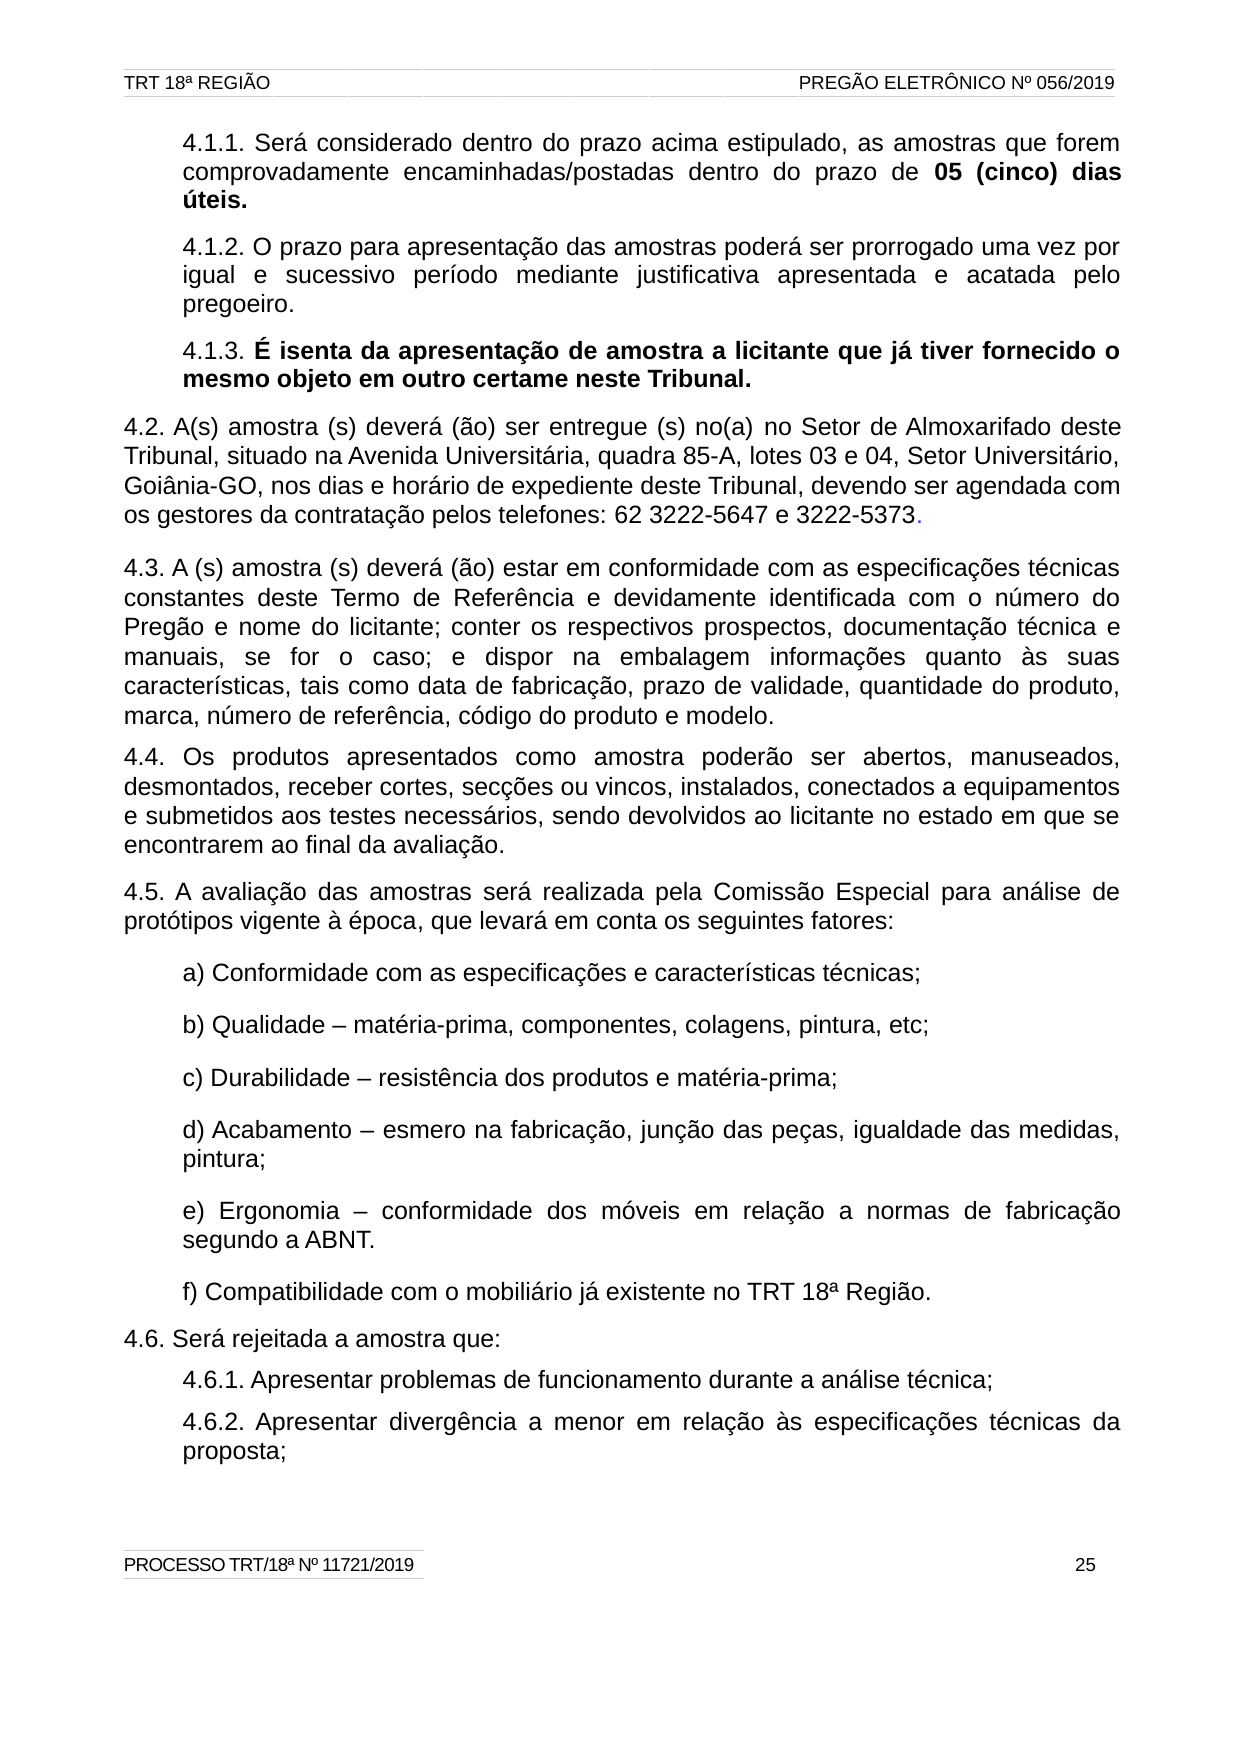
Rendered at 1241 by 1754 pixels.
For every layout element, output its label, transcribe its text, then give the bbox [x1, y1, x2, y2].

text e) Ergonomia – conformidade dos móveis em relação a normas de fabricação segundo a ABNT. [182, 1196, 1122, 1253]
text 4.3. A (s) amostra (s) deverá (ão) estar em conformidade com as especificações técnicas constantes deste Termo de Referência e devidamente identificada com o número do Pregão e nome do licitante; conter os respectivos prospectos, documentação técnica e manuais, se for o caso; e dispor na embalagem informações quanto às suas características, tais como data de fabricação, prazo de validade, quantidade do produto, marca, número de referência, código do produto e modelo. [123, 552, 1122, 729]
text 4.6. Será rejeitada a amostra que: [123, 1323, 1122, 1353]
text a) Conformidade com as especificações e características técnicas; [182, 958, 1122, 987]
text 4.6.1. Apresentar problemas de funcionamento durante a análise técnica; [182, 1365, 1122, 1394]
text b) Qualidade – matéria-prima, componentes, colagens, pintura, etc; [182, 1010, 1122, 1039]
text d) Acabamento – esmero na fabricação, junção das peças, igualdade das medidas, pintura; [182, 1115, 1122, 1172]
text 4.4. Os produtos apresentados como amostra poderão ser abertos, manuseados, desmontados, receber cortes, secções ou vincos, instalados, conectados a equipamentos e submetidos aos testes necessários, sendo devolvidos ao licitante no estado em que se encontrarem ao final da avaliação. [123, 741, 1122, 859]
text 4.1.3. É isenta da apresentação de amostra a licitante que já tiver fornecido o mesmo objeto em outro certame neste Tribunal. [182, 336, 1122, 393]
text 4.1.2. O prazo para apresentação das amostras poderá ser prorrogado uma vez por igual e sucessivo período mediante justificativa apresentada e acatada pelo pregoeiro. [182, 232, 1122, 318]
text 4.6.2. Apresentar divergência a menor em relação às especificações técnicas da proposta; [182, 1406, 1122, 1465]
text f) Compatibilidade com o mobiliário já existente no TRT 18ª Região. [182, 1277, 1122, 1306]
text 4.2. A(s) amostra (s) deverá (ão) ser entregue (s) no(a) no Setor de Almoxarifado deste Tribunal, situado na Avenida Universitária, quadra 85-A, lotes 03 e 04, Setor Universitário, Goiânia-GO, nos dias e horário de expediente deste Tribunal, devendo ser agendada com os gestores da contratação pelos telefones: 62 3222-5647 e 3222-5373. [123, 411, 1122, 529]
text 4.1.1. Será considerado dentro do prazo acima estipulado, as amostras que forem comprovadamente encaminhadas/postadas dentro do prazo de 05 (cinco) dias úteis. [182, 128, 1122, 214]
text 4.5. A avaliação das amostras será realizada pela Comissão Especial para análise de protótipos vigente à época, que levará em conta os seguintes fatores: [123, 877, 1122, 934]
text c) Durabilidade – resistência dos produtos e matéria-prima; [182, 1062, 1122, 1091]
